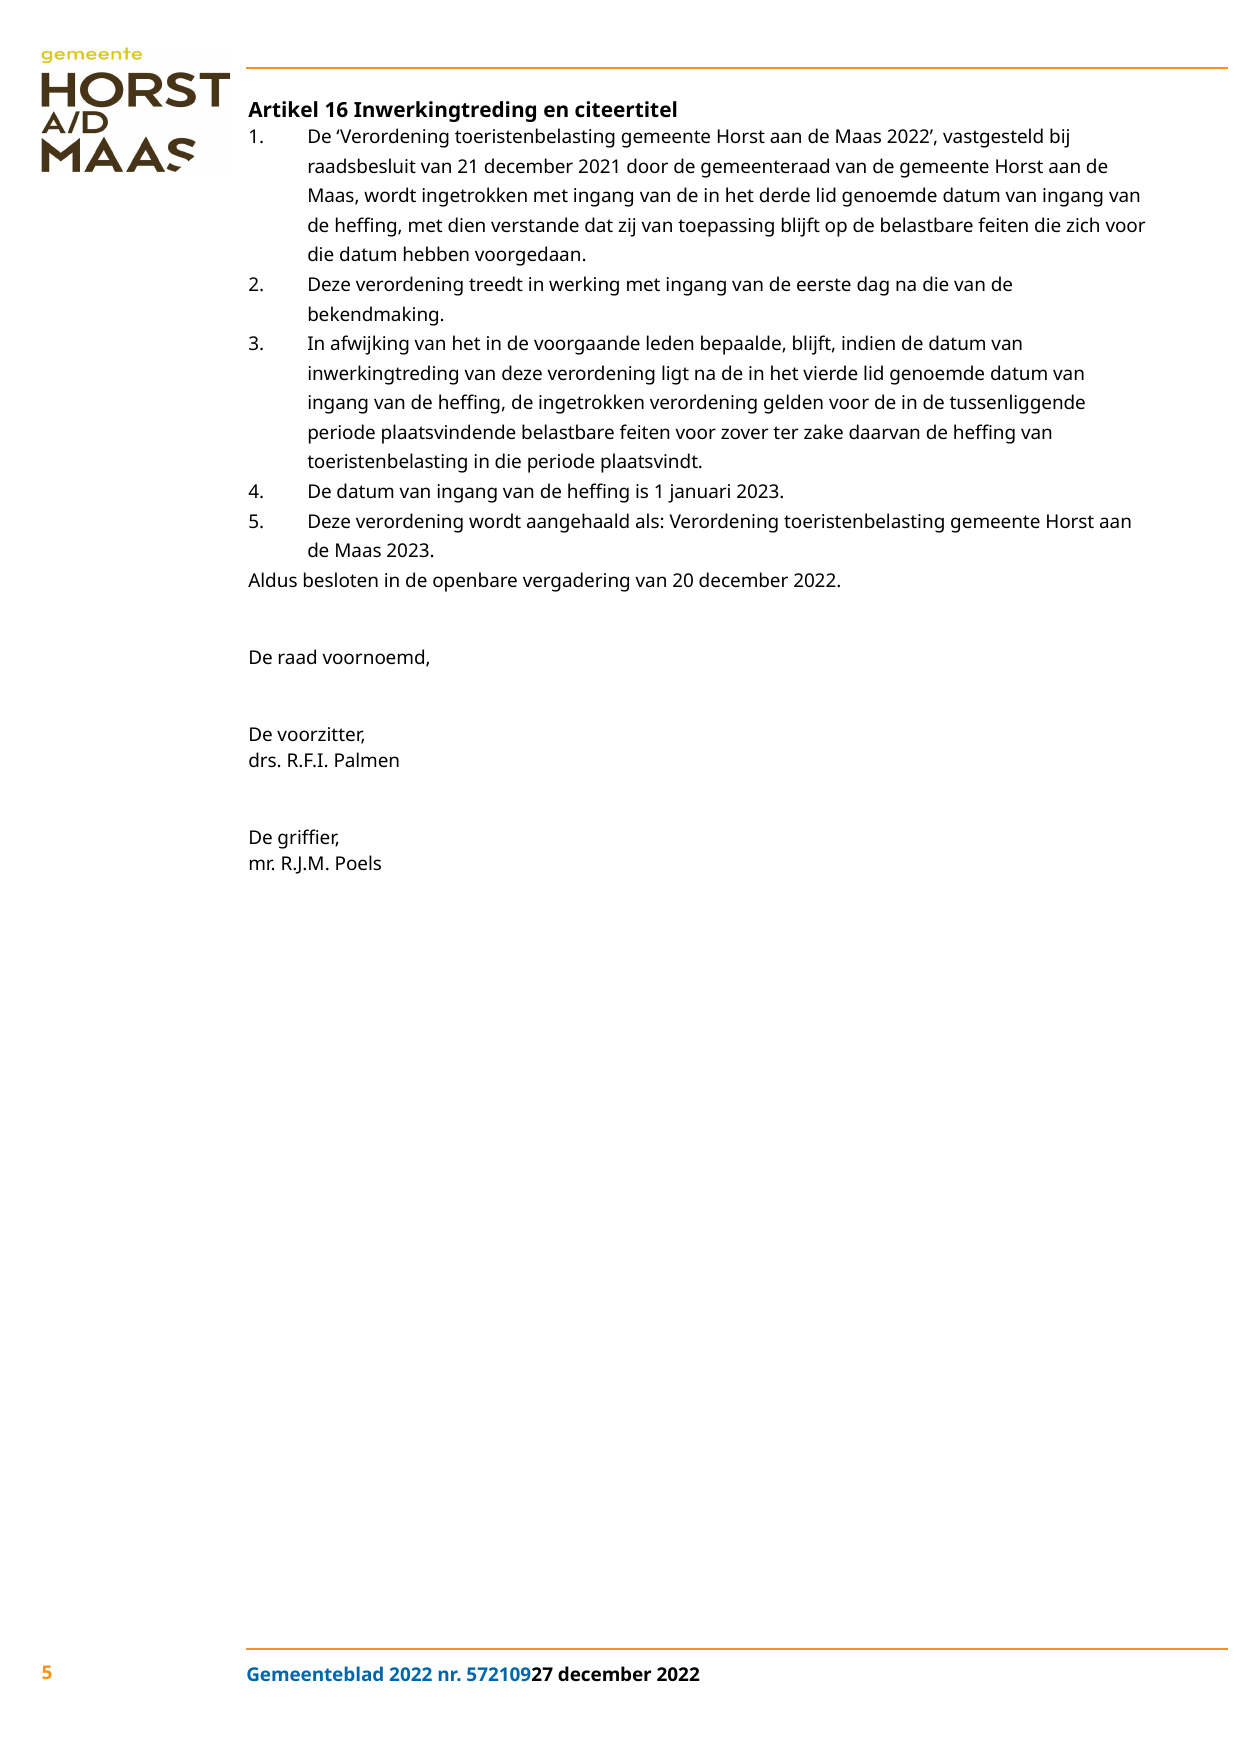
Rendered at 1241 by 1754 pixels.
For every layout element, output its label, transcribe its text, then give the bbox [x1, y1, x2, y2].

text drs. R.F.I. Palmen [248, 747, 1152, 773]
list De ‘Verordening toeristenbelasting gemeente Horst aan de Maas 2022’, vastgesteld bij raadsbesluit van 21 december 2021 door de gemeenteraad van de gemeente Horst aan de Maas, wordt ingetrokken met ingang van de in het derde lid genoemde datum van ingang van de heffing, met dien verstande dat zij van toepassing blijft op de belastbare feiten die zich voor die datum hebben voorgedaan. [248, 123, 1152, 267]
list Deze verordening treedt in werking met ingang van de eerste dag na die van de bekendmaking. [248, 271, 1152, 326]
list In afwijking van het in de voorgaande leden bepaalde, blijft, indien de datum van inwerkingtreding van deze verordening ligt na de in het vierde lid genoemde datum van ingang van de heffing, de ingetrokken verordening gelden voor de in de tussenliggende periode plaatsvindende belastbare feiten voor zover ter zake daarvan de heffing van toeristenbelasting in die periode plaatsvindt. [248, 330, 1152, 474]
text De raad voornoemd, [248, 644, 1152, 670]
text Artikel 16 Inwerkingtreding en citeertitel [248, 95, 1152, 123]
text De voorzitter, [248, 721, 1152, 747]
text mr. R.J.M. Poels [248, 850, 1152, 876]
list De datum van ingang van de heffing is 1 januari 2023. [248, 478, 1152, 504]
text De griffier, [248, 824, 1152, 850]
text Aldus besloten in de openbare vergadering van 20 december 2022. [248, 567, 1152, 593]
picture [41, 47, 231, 172]
list Deze verordening wordt aangehaald als: Verordening toeristenbelasting gemeente Horst aan de Maas 2023. [248, 508, 1152, 563]
